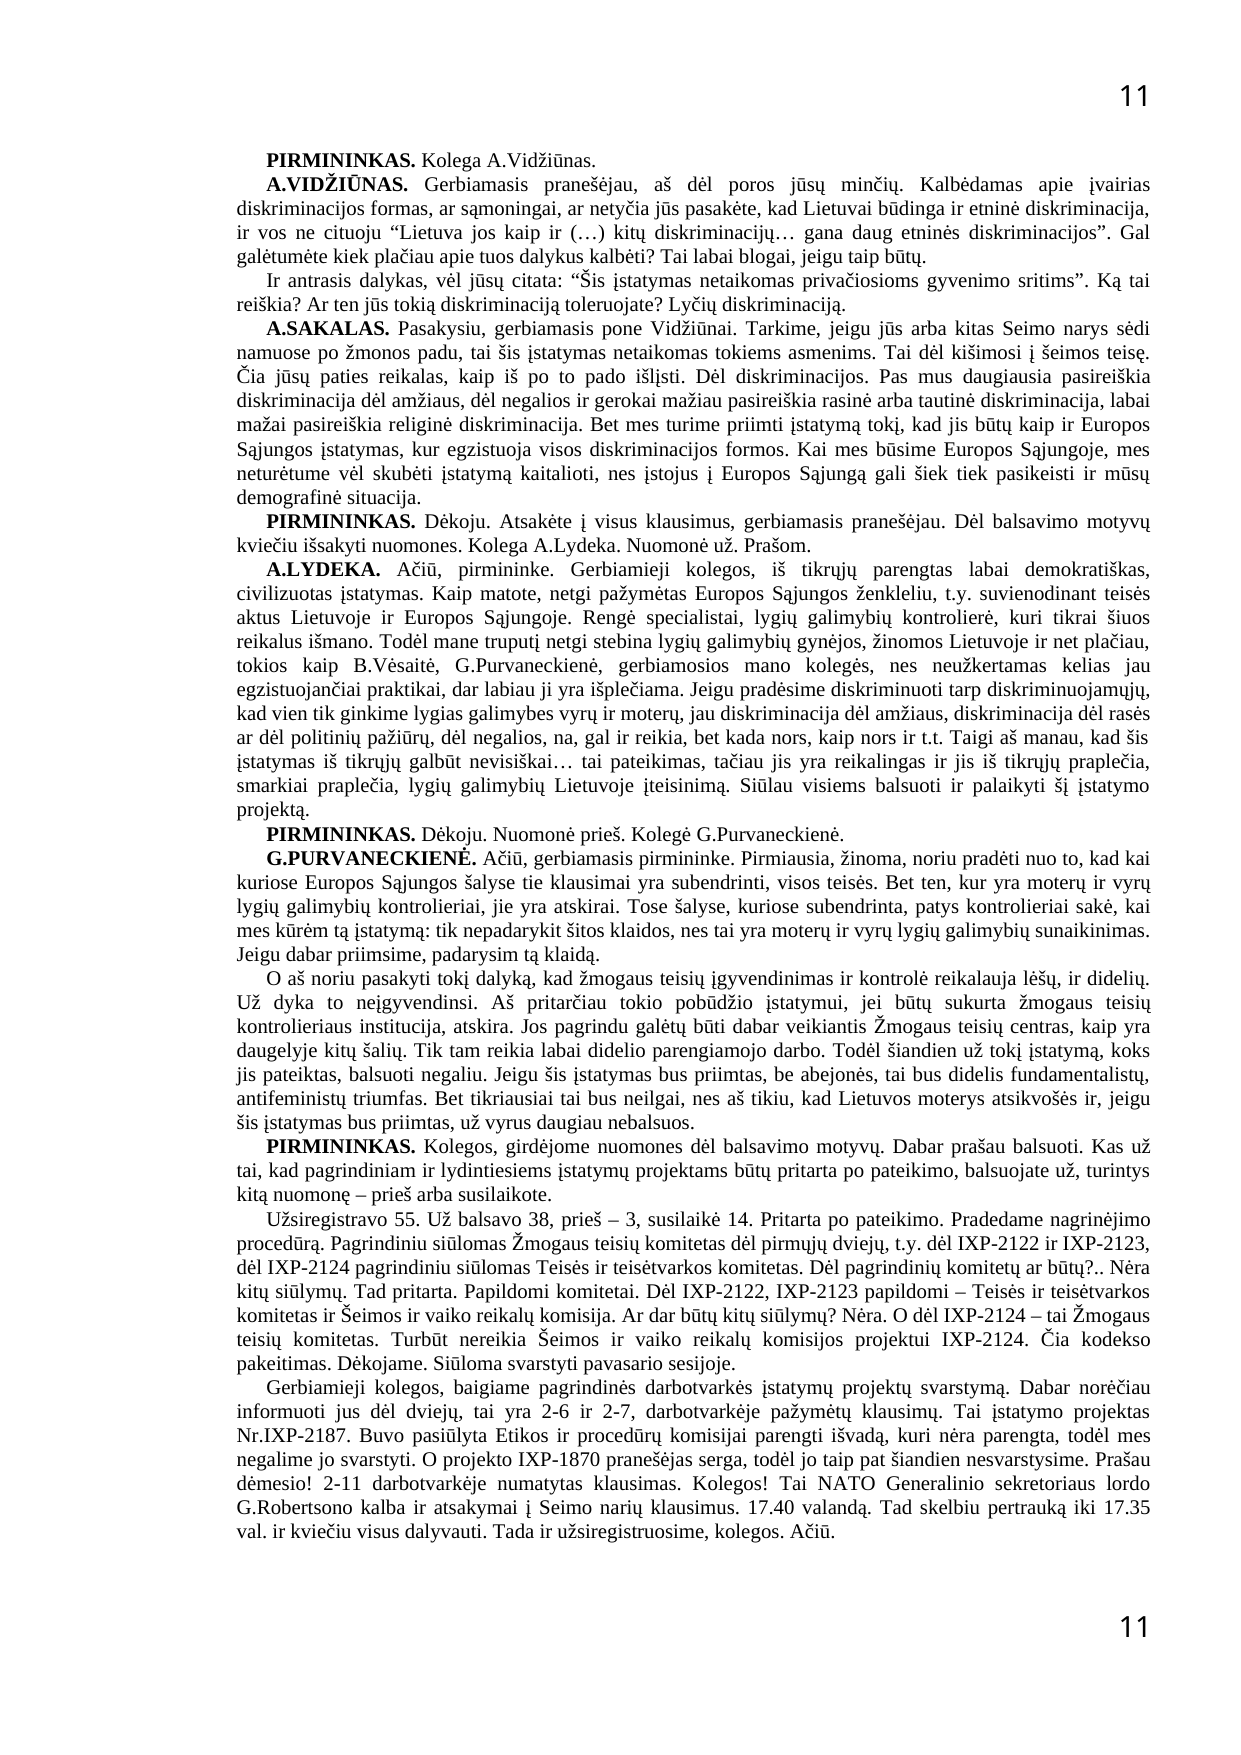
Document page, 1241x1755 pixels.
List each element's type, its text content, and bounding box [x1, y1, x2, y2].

text PIRMININKAS. Dėkoju. Nuomonė prieš. Kolegė G.Purvaneckienė. [236, 821, 1152, 846]
text A.LYDEKA. Ačiū, pirmininke. Gerbiamieji kolegos, iš tikrųjų parengtas labai demokratiškas, civilizuotas įstatymas. Kaip matote, netgi pažymėtas Europos Sąjungos ženkleliu, t.y. suvienodinant teisės aktus Lietuvoje ir Europos Sąjungoje. Rengė specialistai, lygių galimybių kontrolierė, kuri tikrai šiuos reikalus išmano. Todėl mane truputį netgi stebina lygių galimybių gynėjos, žinomos Lietuvoje ir net plačiau, tokios kaip B.Vėsaitė, G.Purvaneckienė, gerbiamosios mano kolegės, nes neužkertamas kelias jau egzistuojančiai praktikai, dar labiau ji yra išplečiama. Jeigu pradėsime diskriminuoti tarp diskriminuojamųjų, kad vien tik ginkime lygias galimybes vyrų ir moterų, jau diskriminacija dėl amžiaus, diskriminacija dėl rasės ar dėl politinių pažiūrų, dėl negalios, na, gal ir reikia, bet kada nors, kaip nors ir t.t. Taigi aš manau, kad šis įstatymas iš tikrųjų galbūt nevisiškai… tai pateikimas, tačiau jis yra reikalingas ir jis iš tikrųjų praplečia, smarkiai praplečia, lygių galimybių Lietuvoje įteisinimą. Siūlau visiems balsuoti ir palaikyti šį įstatymo projektą. [236, 557, 1152, 821]
text Ir antrasis dalykas, vėl jūsų citata: “Šis įstatymas netaikomas privačiosioms gyvenimo sritims”. Ką tai reiškia? Ar ten jūs tokią diskriminaciją toleruojate? Lyčių diskriminaciją. [236, 268, 1152, 316]
text O aš noriu pasakyti tokį dalyką, kad žmogaus teisių įgyvendinimas ir kontrolė reikalauja lėšų, ir didelių. Už dyka to neįgyvendinsi. Aš pritarčiau tokio pobūdžio įstatymui, jei būtų sukurta žmogaus teisių kontrolieriaus institucija, atskira. Jos pagrindu galėtų būti dabar veikiantis Žmogaus teisių centras, kaip yra daugelyje kitų šalių. Tik tam reikia labai didelio parengiamojo darbo. Todėl šiandien už tokį įstatymą, koks jis pateiktas, balsuoti negaliu. Jeigu šis įstatymas bus priimtas, be abejonės, tai bus didelis fundamentalistų, antifeministų triumfas. Bet tikriausiai tai bus neilgai, nes aš tikiu, kad Lietuvos moterys atsikvošės ir, jeigu šis įstatymas bus priimtas, už vyrus daugiau nebalsuos. [236, 966, 1152, 1134]
text PIRMININKAS. Kolegos, girdėjome nuomones dėl balsavimo motyvų. Dabar prašau balsuoti. Kas už tai, kad pagrindiniam ir lydintiesiems įstatymų projektams būtų pritarta po pateikimo, balsuojate už, turintys kitą nuomonę – prieš arba susilaikote. [236, 1134, 1152, 1206]
text A.VIDŽIŪNAS. Gerbiamasis pranešėjau, aš dėl poros jūsų minčių. Kalbėdamas apie įvairias diskriminacijos formas, ar sąmoningai, ar netyčia jūs pasakėte, kad Lietuvai būdinga ir etninė diskriminacija, ir vos ne cituoju “Lietuva jos kaip ir (…) kitų diskriminacijų… gana daug etninės diskriminacijos”. Gal galėtumėte kiek plačiau apie tuos dalykus kalbėti? Tai labai blogai, jeigu taip būtų. [236, 172, 1152, 268]
text PIRMININKAS. Kolega A.Vidžiūnas. [236, 148, 1152, 172]
text A.SAKALAS. Pasakysiu, gerbiamasis pone Vidžiūnai. Tarkime, jeigu jūs arba kitas Seimo narys sėdi namuose po žmonos padu, tai šis įstatymas netaikomas tokiems asmenims. Tai dėl kišimosi į šeimos teisę. Čia jūsų paties reikalas, kaip iš po to pado išlįsti. Dėl diskriminacijos. Pas mus daugiausia pasireiškia diskriminacija dėl amžiaus, dėl negalios ir gerokai mažiau pasireiškia rasinė arba tautinė diskriminacija, labai mažai pasireiškia religinė diskriminacija. Bet mes turime priimti įstatymą tokį, kad jis būtų kaip ir Europos Sąjungos įstatymas, kur egzistuoja visos diskriminacijos formos. Kai mes būsime Europos Sąjungoje, mes neturėtume vėl skubėti įstatymą kaitalioti, nes įstojus į Europos Sąjungą gali šiek tiek pasikeisti ir mūsų demografinė situacija. [236, 316, 1152, 509]
text Gerbiamieji kolegos, baigiame pagrindinės darbotvarkės įstatymų projektų svarstymą. Dabar norėčiau informuoti jus dėl dviejų, tai yra 2-6 ir 2-7, darbotvarkėje pažymėtų klausimų. Tai įstatymo projektas Nr.IXP-2187. Buvo pasiūlyta Etikos ir procedūrų komisijai parengti išvadą, kuri nėra parengta, todėl mes negalime jo svarstyti. O projekto IXP-1870 pranešėjas serga, todėl jo taip pat šiandien nesvarstysime. Prašau dėmesio! 2-11 darbotvarkėje numatytas klausimas. Kolegos! Tai NATO Generalinio sekretoriaus lordo G.Robertsono kalba ir atsakymai į Seimo narių klausimus. 17.40 valandą. Tad skelbiu pertrauką iki 17.35 val. ir kviečiu visus dalyvauti. Tada ir užsiregistruosime, kolegos. Ačiū. [236, 1375, 1152, 1543]
text Užsiregistravo 55. Už balsavo 38, prieš – 3, susilaikė 14. Pritarta po pateikimo. Pradedame nagrinėjimo procedūrą. Pagrindiniu siūlomas Žmogaus teisių komitetas dėl pirmųjų dviejų, t.y. dėl IXP-2122 ir IXP-2123, dėl IXP-2124 pagrindiniu siūlomas Teisės ir teisėtvarkos komitetas. Dėl pagrindinių komitetų ar būtų?.. Nėra kitų siūlymų. Tad pritarta. Papildomi komitetai. Dėl IXP-2122, IXP-2123 papildomi – Teisės ir teisėtvarkos komitetas ir Šeimos ir vaiko reikalų komisija. Ar dar būtų kitų siūlymų? Nėra. O dėl IXP-2124 – tai Žmogaus teisių komitetas. Turbūt nereikia Šeimos ir vaiko reikalų komisijos projektui IXP-2124. Čia kodekso pakeitimas. Dėkojame. Siūloma svarstyti pavasario sesijoje. [236, 1206, 1152, 1375]
text PIRMININKAS. Dėkoju. Atsakėte į visus klausimus, gerbiamasis pranešėjau. Dėl balsavimo motyvų kviečiu išsakyti nuomones. Kolega A.Lydeka. Nuomonė už. Prašom. [236, 509, 1152, 557]
text G.PURVANECKIENĖ. Ačiū, gerbiamasis pirmininke. Pirmiausia, žinoma, noriu pradėti nuo to, kad kai kuriose Europos Sąjungos šalyse tie klausimai yra subendrinti, visos teisės. Bet ten, kur yra moterų ir vyrų lygių galimybių kontrolieriai, jie yra atskirai. Tose šalyse, kuriose subendrinta, patys kontrolieriai sakė, kai mes kūrėm tą įstatymą: tik nepadarykit šitos klaidos, nes tai yra moterų ir vyrų lygių galimybių sunaikinimas. Jeigu dabar priimsime, padarysim tą klaidą. [236, 846, 1152, 966]
